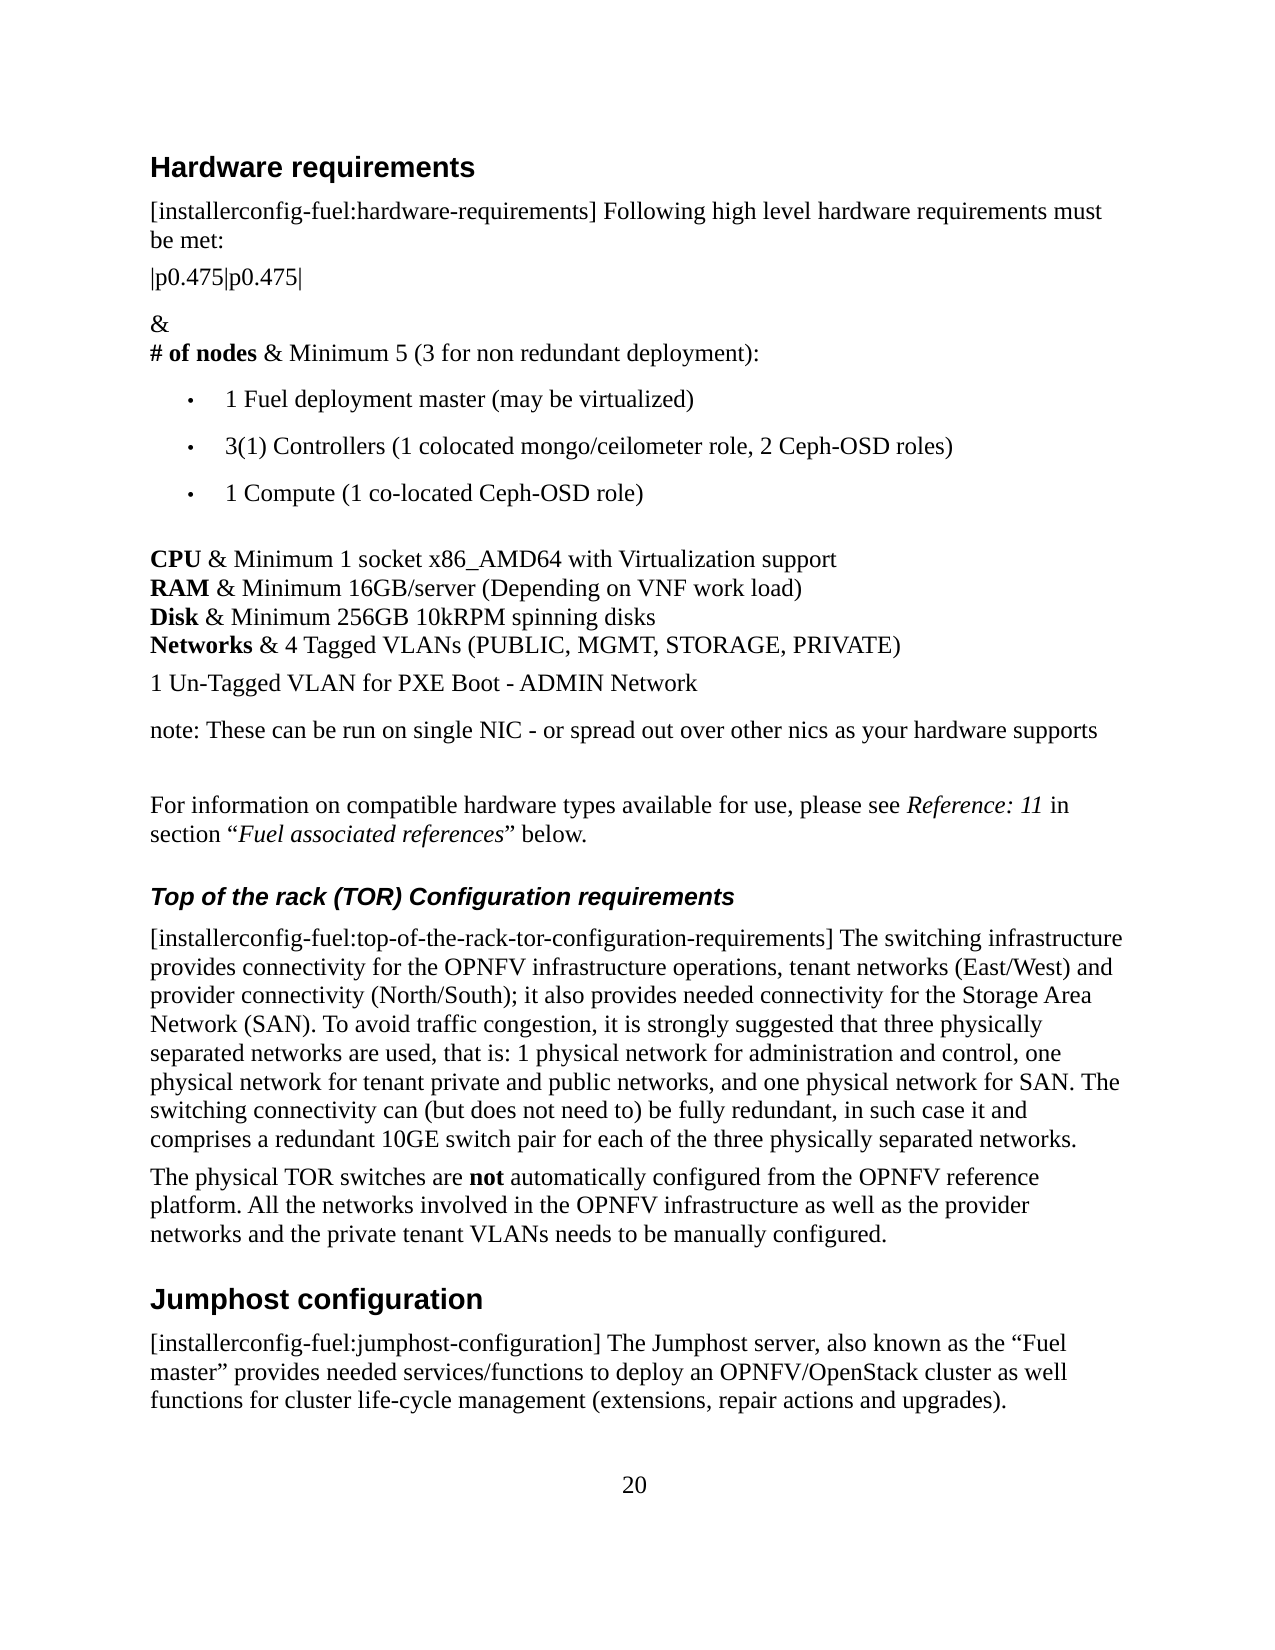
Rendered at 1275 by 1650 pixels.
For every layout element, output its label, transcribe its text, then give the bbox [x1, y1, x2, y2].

text note: These can be run on single NIC - or spread out over other nics as your hardware supports [150, 715, 1125, 772]
subtitle Jumphost configuration [150, 1282, 1125, 1316]
text CPU & Minimum 1 socket x86_AMD64 with Virtualization support RAM & Minimum 16GB/server (Depending on VNF work load) Disk & Minimum 256GB 10kRPM spinning disks Networks & 4 Tagged VLANs (PUBLIC, MGMT, STORAGE, PRIVATE) [150, 516, 1125, 659]
subtitle Hardware requirements [150, 150, 1125, 183]
text [installerconfig-fuel:jumphost-configuration] The Jumphost server, also known as the “Fuel master” provides needed services/functions to deploy an OPNFV/OpenStack cluster as well functions for cluster life-cycle management (extensions, repair actions and upgrades). [150, 1328, 1125, 1414]
text For information on compatible hardware types available for use, please see Reference: 11 in section “Fuel associated references” below. [150, 790, 1125, 848]
text [installerconfig-fuel:top-of-the-rack-tor-configuration-requirements] The switching infrastructure provides connectivity for the OPNFV infrastructure operations, tenant networks (East/West) and provider connectivity (North/South); it also provides needed connectivity for the Storage Area Network (SAN). To avoid traffic congestion, it is strongly suggested that three physically separated networks are used, that is: 1 physical network for administration and control, one physical network for tenant private and public networks, and one physical network for SAN. The switching connectivity can (but does not need to) be fully redundant, in such case it and comprises a redundant 10GE switch pair for each of the three physically separated networks. [150, 923, 1125, 1153]
list 1 Fuel deployment master (may be virtualized) [187, 384, 1125, 413]
text |p0.475|p0.475| [150, 262, 1125, 291]
text 1 Un-Tagged VLAN for PXE Boot - ADMIN Network [150, 668, 1125, 697]
list 1 Compute (1 co-located Ceph-OSD role) [187, 478, 1125, 507]
subtitle Top of the rack (TOR) Configuration requirements [150, 882, 1125, 910]
text & # of nodes & Minimum 5 (3 for non redundant deployment): [150, 309, 1125, 367]
list 3(1) Controllers (1 colocated mongo/ceilometer role, 2 Ceph-OSD roles) [187, 431, 1125, 460]
text [installerconfig-fuel:hardware-requirements] Following high level hardware requirements must be met: [150, 196, 1125, 253]
text The physical TOR switches are not automatically configured from the OPNFV reference platform. All the networks involved in the OPNFV infrastructure as well as the provider networks and the private tenant VLANs needs to be manually configured. [150, 1162, 1125, 1248]
